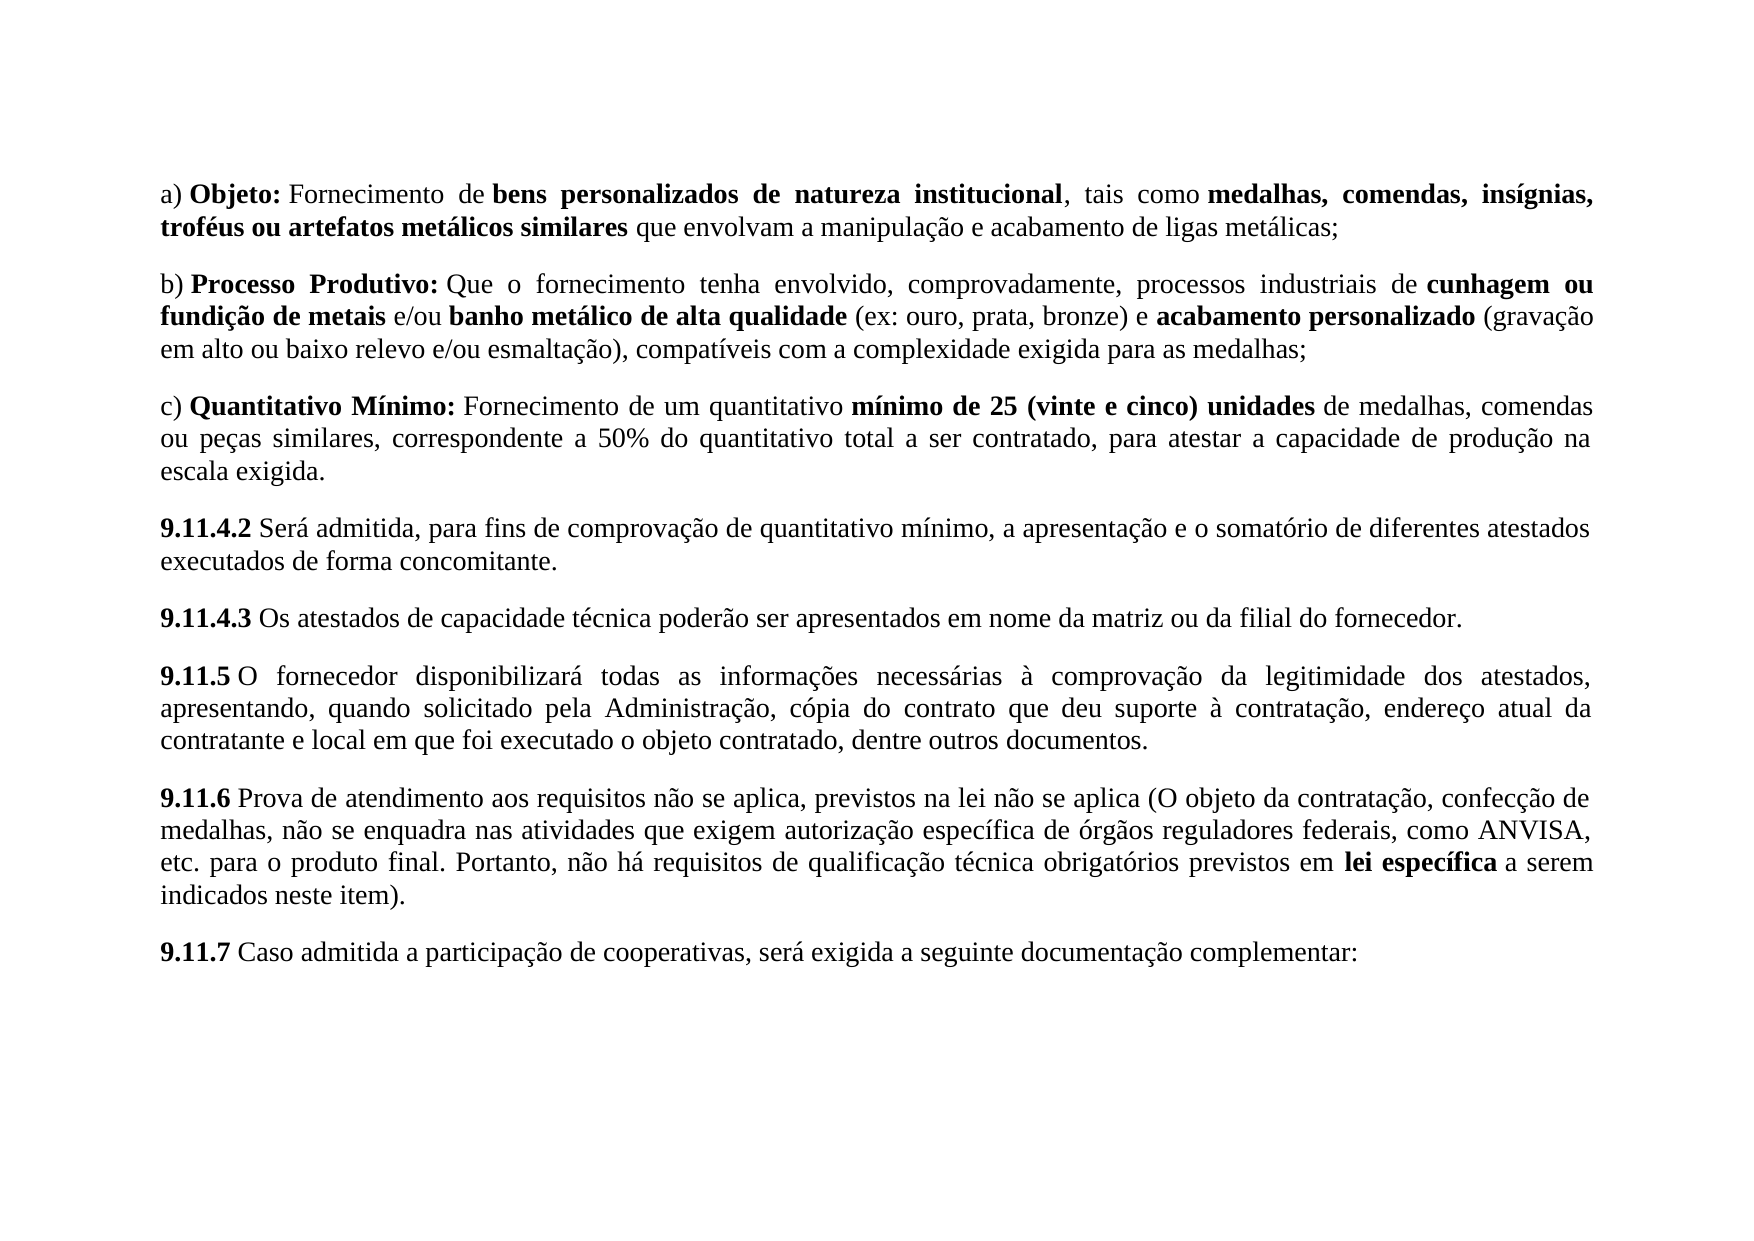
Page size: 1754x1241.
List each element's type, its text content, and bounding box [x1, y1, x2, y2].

text 9.11.6 Prova de atendimento aos requisitos não se aplica, previstos na lei não se aplica (O objeto da contratação, confecção de medalhas, não se enquadra nas atividades que exigem autorização específica de órgãos reguladores federais, como ANVISA, etc. para o produto final. Portanto, não há requisitos de qualificação técnica obrigatórios previstos em lei específica a serem indicados neste item). [160, 781, 1594, 910]
text b) Processo Produtivo: Que o fornecimento tenha envolvido, comprovadamente, processos industriais de cunhagem ou fundição de metais e/ou banho metálico de alta qualidade (ex: ouro, prata, bronze) e acabamento personalizado (gravação em alto ou baixo relevo e/ou esmaltação), compatíveis com a complexidade exigida para as medalhas; [160, 267, 1594, 364]
text 9.11.5 O fornecedor disponibilizará todas as informações necessárias à comprovação da legitimidade dos atestados, apresentando, quando solicitado pela Administração, cópia do contrato que deu suporte à contratação, endereço atual da contratante e local em que foi executado o objeto contratado, dentre outros documentos. [160, 658, 1594, 756]
text 9.11.4.3 Os atestados de capacidade técnica poderão ser apresentados em nome da matriz ou da filial do fornecedor. [160, 601, 1594, 633]
text a) Objeto: Fornecimento de bens personalizados de natureza institucional, tais como medalhas, comendas, insígnias, troféus ou artefatos metálicos similares que envolvam a manipulação e acabamento de ligas metálicas; [160, 177, 1594, 242]
text 9.11.4.2 Será admitida, para fins de comprovação de quantitativo mínimo, a apresentação e o somatório de diferentes atestados executados de forma concomitante. [160, 511, 1594, 576]
text c) Quantitativo Mínimo: Fornecimento de um quantitativo mínimo de 25 (vinte e cinco) unidades de medalhas, comendas ou peças similares, correspondente a 50% do quantitativo total a ser contratado, para atestar a capacidade de produção na escala exigida. [160, 389, 1594, 486]
text 9.11.7 Caso admitida a participação de cooperativas, será exigida a seguinte documentação complementar: [160, 935, 1594, 968]
